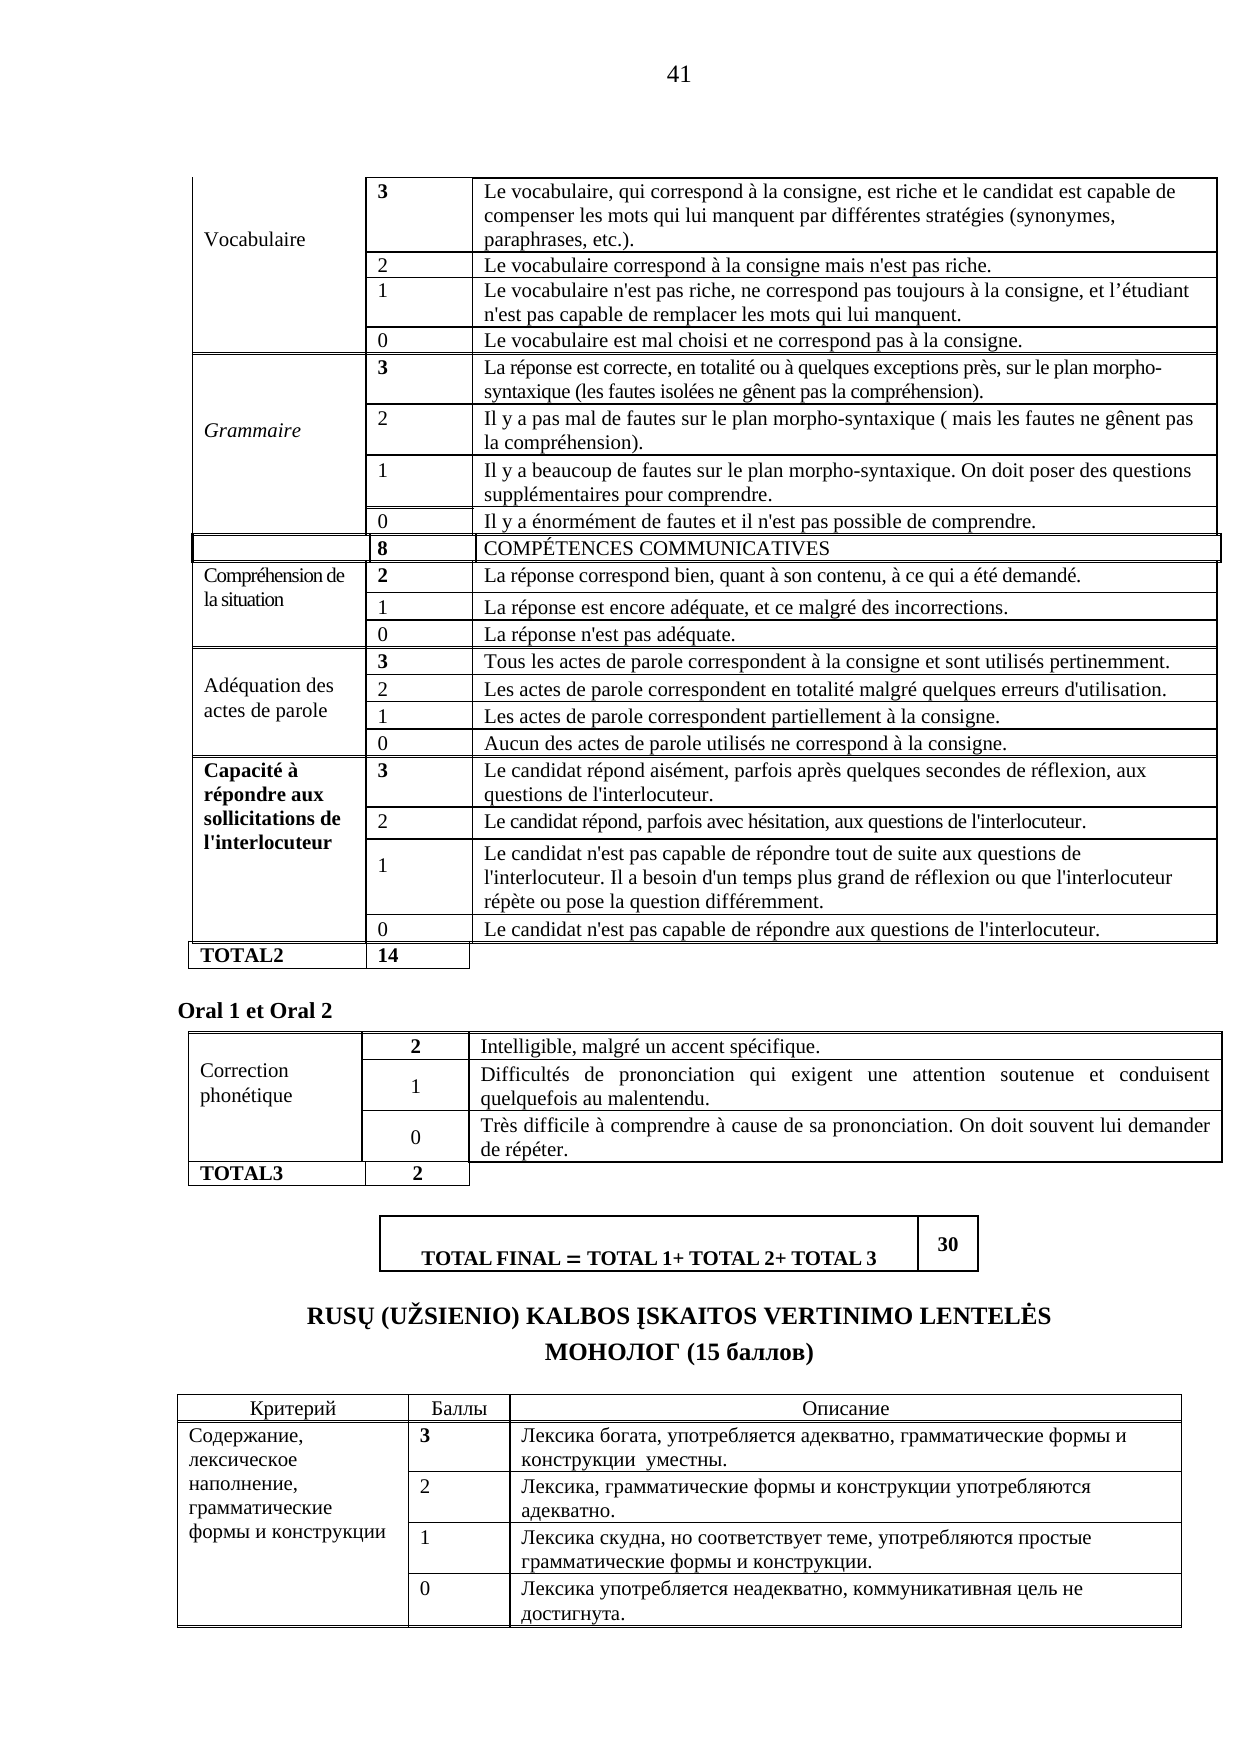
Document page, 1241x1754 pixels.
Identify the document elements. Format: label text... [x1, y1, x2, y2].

table_header Критерий [178, 1395, 408, 1419]
table_cell 0 [363, 1111, 468, 1161]
table_cell Difficultés de prononciation qui exigent une attention soutenue et conduisent quelquefois au malentendu. [470, 1060, 1221, 1110]
table_header Баллы [409, 1395, 509, 1419]
text RUSŲ (UŽSIENIO) KALBOS ĮSKAITOS VERTINIMO LENTELĖS [177, 1301, 1181, 1329]
table_cell 0 [367, 509, 472, 533]
table_cell 3 [367, 355, 472, 403]
table_cell 1 [367, 278, 472, 326]
table_cell La réponse est correcte, en totalité ou à quelques exceptions près, sur le plan morpho-syntaxique (les fautes isolées ne gênent pas la compréhension). [473, 355, 1216, 403]
table_cell 1 [367, 702, 472, 728]
table_header Intelligible, malgré un accent spécifique. [470, 1034, 1221, 1058]
table_cell 3 [367, 649, 472, 673]
table_cell 1 [363, 1060, 468, 1110]
table_cell 0 [367, 730, 472, 755]
table_cell 3 [409, 1423, 509, 1471]
table_cell La réponse est encore adéquate, et ce malgré des incorrections. [473, 593, 1216, 619]
table_cell 8 [371, 536, 475, 560]
table_cell 3 [367, 758, 472, 806]
table_cell 0 [409, 1574, 509, 1624]
table_cell 2 [367, 675, 472, 701]
table_cell 2 [367, 808, 472, 838]
table_cell 1 [409, 1523, 509, 1573]
table_header 30 [919, 1217, 977, 1270]
table_cell Compréhension de la situation [193, 563, 365, 646]
table_cell Лексика употребляется неадекватно, коммуникативная цель не достигнута. [511, 1574, 1181, 1624]
table_cell 3 [367, 178, 472, 251]
table_cell 2 [367, 253, 472, 277]
table_cell Adéquation des actes de parole [193, 649, 365, 755]
table_cell [470, 1163, 1222, 1185]
table_cell Лексика скудна, но соответствует теме, употребляются простые грамматические формы и конструкции. [511, 1523, 1181, 1573]
table_cell Les actes de parole correspondent en totalité malgré quelques erreurs d'utilisation. [473, 675, 1216, 701]
table_cell Capacité à répondre aux sollicitations de l'interlocuteur [193, 758, 365, 941]
table_cell 0 [367, 328, 472, 352]
table_cell Le vocabulaire correspond à la consigne mais n'est pas riche. [473, 253, 1216, 277]
table_cell La réponse n'est pas adéquate. [473, 621, 1216, 646]
table_cell COMPÉTENCES COMMUNICATIVES [477, 536, 1220, 560]
table_cell 1 [367, 840, 472, 913]
table_cell Лексика, грамматические формы и конструкции употребляются адекватно. [511, 1472, 1181, 1522]
table_cell 2 [409, 1472, 509, 1522]
table_cell Il y a énormément de fautes et il n'est pas possible de comprendre. [473, 507, 1216, 533]
table_cell 2 [367, 563, 472, 592]
table_cell Le vocabulaire, qui correspond à la consigne, est riche et le candidat est capable de compenser les mots qui lui manquent par différentes stratégies (synonymes, paraphrases, etc.). [473, 179, 1216, 251]
table_header TOTAL FINAL  TOTAL 1+ TOTAL 2+ TOTAL 3 [381, 1217, 917, 1270]
table_cell TOTAL2 [189, 942, 366, 968]
table_header Correction phonétique [189, 1034, 361, 1161]
table_cell Le vocabulaire n'est pas riche, ne correspond pas toujours à la consigne, et l’étudiant n'est pas capable de remplacer les mots qui lui manquent. [473, 278, 1216, 326]
table_header Описание [511, 1395, 1181, 1419]
table_cell TOTAL3 [189, 1162, 365, 1185]
table_cell 0 [367, 915, 472, 941]
table_cell Il y a pas mal de fautes sur le plan morpho-syntaxique ( mais les fautes ne gênent pas la compréhension). [473, 405, 1216, 454]
table_cell Il y a beaucoup de fautes sur le plan morpho-syntaxique. On doit poser des questions supplémentaires pour comprendre. [473, 456, 1216, 506]
table_cell Très difficile à comprendre à cause de sa prononciation. On doit souvent lui demander de répéter. [470, 1111, 1221, 1161]
table_cell Aucun des actes de parole utilisés ne correspond à la consigne. [473, 730, 1216, 755]
table_cell 2 [367, 405, 472, 454]
table_cell Le candidat répond, parfois avec hésitation, aux questions de l'interlocuteur. [473, 808, 1216, 838]
table_cell [476, 944, 1217, 968]
table_cell Le candidat n'est pas capable de répondre aux questions de l'interlocuteur. [473, 915, 1216, 941]
table_cell Le candidat n'est pas capable de répondre tout de suite aux questions de l'interlocuteur. Il a besoin d'un temps plus grand de réflexion ou que l'interlocuteur répète ou pose la question différemment. [473, 840, 1216, 913]
table_cell 2 [366, 1162, 469, 1185]
table_cell Le vocabulaire est mal choisi et ne correspond pas à la consigne. [473, 328, 1216, 352]
table_cell Содержание, лексическое наполнение, грамматические формы и конструкции [178, 1423, 408, 1624]
table_cell La réponse correspond bien, quant à son contenu, à ce qui a été demandé. [473, 563, 1216, 592]
table_cell 14 [367, 944, 469, 968]
table_cell Les actes de parole correspondent partiellement à la consigne. [473, 702, 1216, 728]
table_cell Vocabulaire [193, 177, 365, 352]
table_cell Grammaire [193, 355, 365, 533]
table_cell Le candidat répond aisément, parfois après quelques secondes de réflexion, aux questions de l'interlocuteur. [473, 758, 1216, 806]
text МОНОЛОГ (15 баллов) [177, 1337, 1181, 1366]
table_cell [194, 536, 369, 560]
table_cell Лексика богата, употребляется адекватно, грамматические формы и конструкции уместны. [511, 1423, 1181, 1471]
text Oral 1 et Oral 2 [177, 998, 1181, 1024]
table_cell 0 [367, 621, 472, 646]
table_cell Tous les actes de parole correspondent à la consigne et sont utilisés pertinemment. [473, 649, 1216, 673]
table_header 2 [363, 1034, 468, 1058]
table_cell [1217, 941, 1221, 968]
table_cell 1 [367, 593, 472, 619]
table_cell 1 [367, 456, 472, 506]
